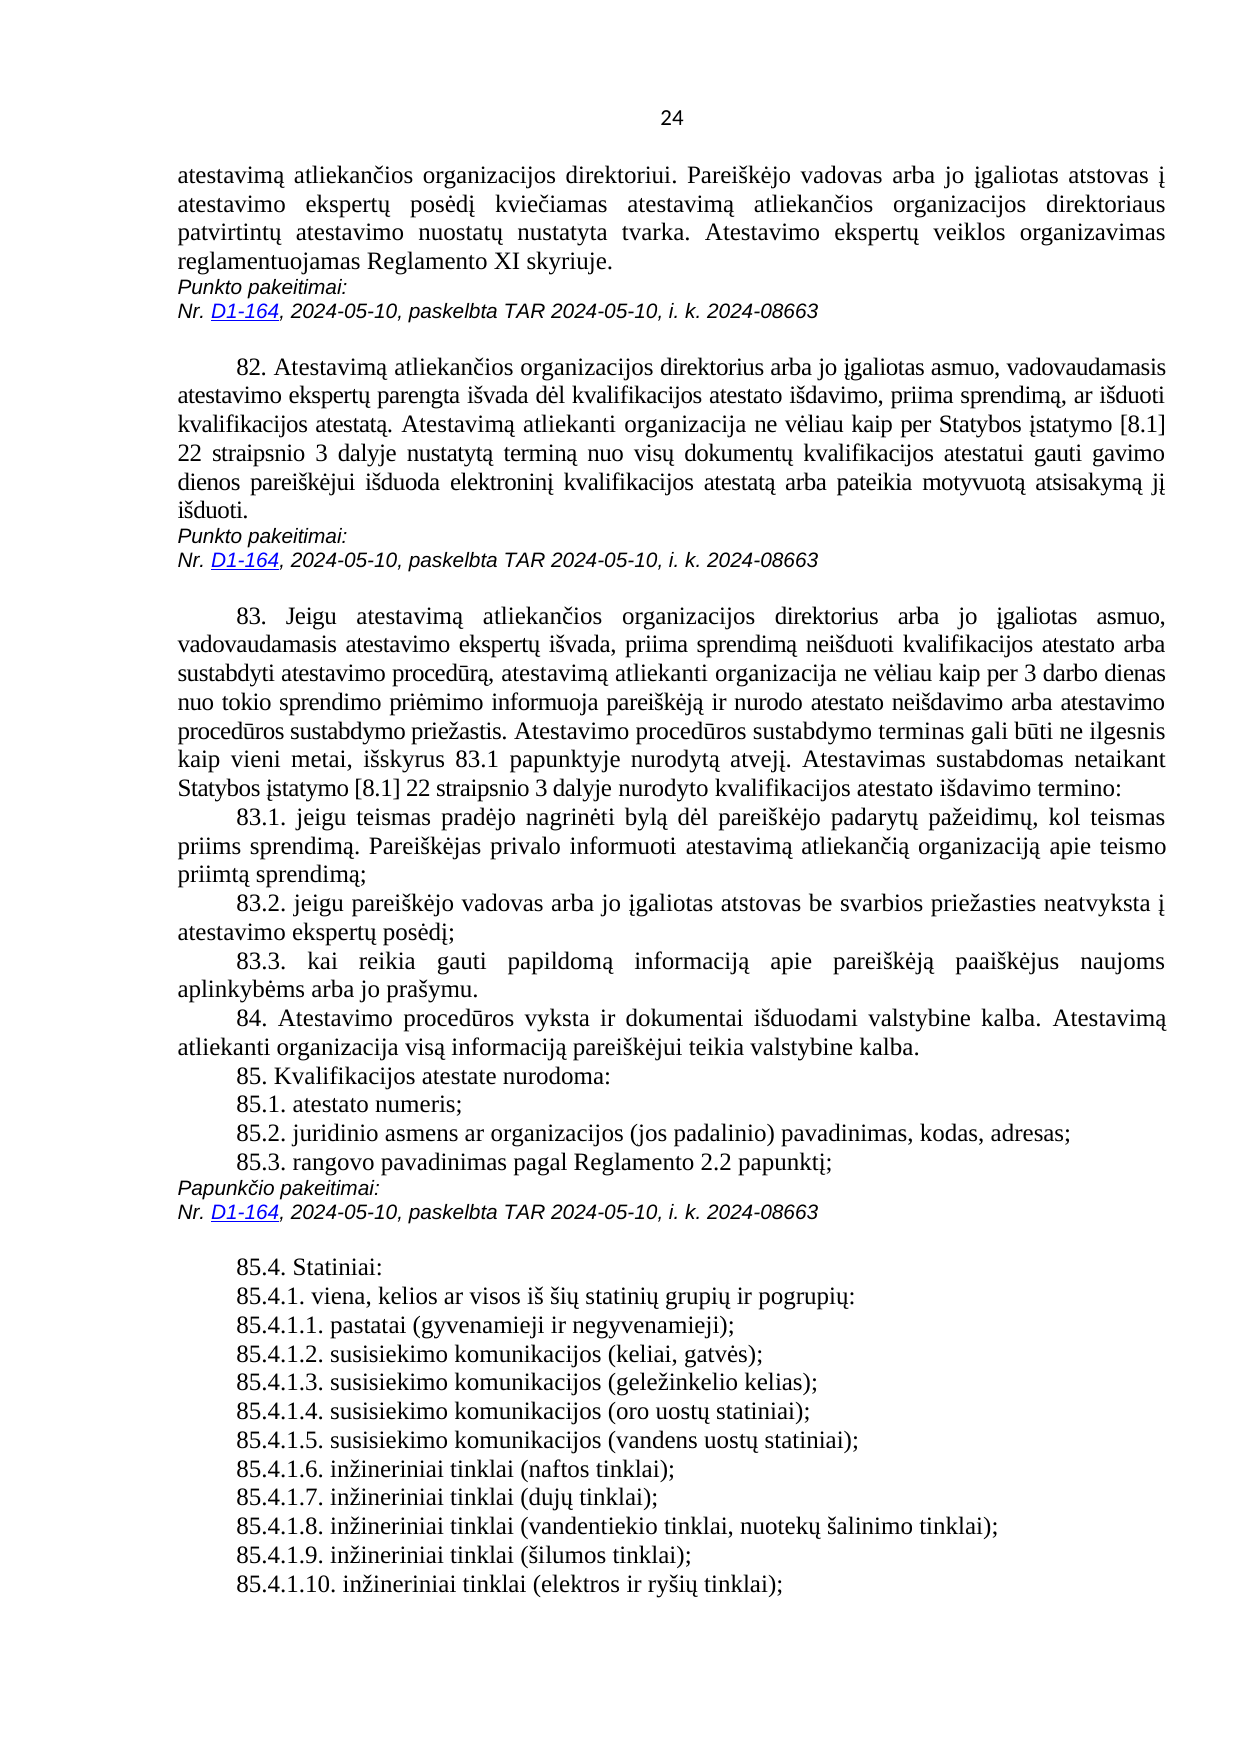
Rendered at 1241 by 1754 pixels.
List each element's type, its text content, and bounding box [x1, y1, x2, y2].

text 85.1. atestato numeris; [177, 1089, 1166, 1118]
text 82. Atestavimą atliekančios organizacijos direktorius arba jo įgaliotas asmuo, vadovaudamasis atestavimo ekspertų parengta išvada dėl kvalifikacijos atestato išdavimo, priima sprendimą, ar išduoti kvalifikacijos atestatą. Atestavimą atliekanti organizacija ne vėliau kaip per Statybos įstatymo [8.1] 22 straipsnio 3 dalyje nustatytą terminą nuo visų dokumentų kvalifikacijos atestatui gauti gavimo dienos pareiškėjui išduoda elektroninį kvalifikacijos atestatą arba pateikia motyvuotą atsisakymą jį išduoti. [177, 352, 1166, 524]
text 85.4. Statiniai: [177, 1252, 1166, 1281]
text Nr. D1-164, 2024-05-10, paskelbta TAR 2024-05-10, i. k. 2024-08663 [177, 1200, 1166, 1224]
text 85.4.1.6. inžineriniai tinklai (naftos tinklai); [177, 1454, 1166, 1482]
text 85.4.1.9. inžineriniai tinklai (šilumos tinklai); [177, 1540, 1166, 1569]
text Nr. D1-164, 2024-05-10, paskelbta TAR 2024-05-10, i. k. 2024-08663 [177, 299, 1166, 323]
text 85.4.1.1. pastatai (gyvenamieji ir negyvenamieji); [177, 1310, 1166, 1339]
text 85.4.1.5. susisiekimo komunikacijos (vandens uostų statiniai); [177, 1425, 1166, 1454]
text 83. Jeigu atestavimą atliekančios organizacijos direktorius arba jo įgaliotas asmuo, vadovaudamasis atestavimo ekspertų išvada, priima sprendimą neišduoti kvalifikacijos atestato arba sustabdyti atestavimo procedūrą, atestavimą atliekanti organizacija ne vėliau kaip per 3 darbo dienas nuo tokio sprendimo priėmimo informuoja pareiškėją ir nurodo atestato neišdavimo arba atestavimo procedūros sustabdymo priežastis. Atestavimo procedūros sustabdymo terminas gali būti ne ilgesnis kaip vieni metai, išskyrus 83.1 papunktyje nurodytą atvejį. Atestavimas sustabdomas netaikant Statybos įstatymo [8.1] 22 straipsnio 3 dalyje nurodyto kvalifikacijos atestato išdavimo termino: [177, 601, 1166, 802]
text 85.3. rangovo pavadinimas pagal Reglamento 2.2 papunktį; [177, 1147, 1166, 1176]
text atestavimą atliekančios organizacijos direktoriui. Pareiškėjo vadovas arba jo įgaliotas atstovas į atestavimo ekspertų posėdį kviečiamas atestavimą atliekančios organizacijos direktoriaus patvirtintų atestavimo nuostatų nustatyta tvarka. Atestavimo ekspertų veiklos organizavimas reglamentuojamas Reglamento XI skyriuje. [177, 160, 1166, 275]
text 83.3. kai reikia gauti papildomą informaciją apie pareiškėją paaiškėjus naujoms aplinkybėms arba jo prašymu. [177, 946, 1166, 1003]
text Papunkčio pakeitimai: [177, 1176, 1166, 1200]
text Punkto pakeitimai: [177, 275, 1166, 299]
text 84. Atestavimo procedūros vyksta ir dokumentai išduodami valstybine kalba. Atestavimą atliekanti organizacija visą informaciją pareiškėjui teikia valstybine kalba. [177, 1003, 1166, 1061]
text 85.4.1.4. susisiekimo komunikacijos (oro uostų statiniai); [177, 1396, 1166, 1425]
text 85.4.1.2. susisiekimo komunikacijos (keliai, gatvės); [177, 1339, 1166, 1367]
text 85.4.1.7. inžineriniai tinklai (dujų tinklai); [177, 1482, 1166, 1511]
text 83.2. jeigu pareiškėjo vadovas arba jo įgaliotas atstovas be svarbios priežasties neatvyksta į atestavimo ekspertų posėdį; [177, 888, 1166, 946]
text 83.1. jeigu teismas pradėjo nagrinėti bylą dėl pareiškėjo padarytų pažeidimų, kol teismas priims sprendimą. Pareiškėjas privalo informuoti atestavimą atliekančią organizaciją apie teismo priimtą sprendimą; [177, 802, 1166, 888]
text 85.4.1.8. inžineriniai tinklai (vandentiekio tinklai, nuotekų šalinimo tinklai); [177, 1511, 1166, 1540]
text Nr. D1-164, 2024-05-10, paskelbta TAR 2024-05-10, i. k. 2024-08663 [177, 548, 1166, 572]
text 85.2. juridinio asmens ar organizacijos (jos padalinio) pavadinimas, kodas, adresas; [177, 1118, 1166, 1147]
text 85.4.1.10. inžineriniai tinklai (elektros ir ryšių tinklai); [177, 1569, 1166, 1597]
text Punkto pakeitimai: [177, 524, 1166, 548]
text 85. Kvalifikacijos atestate nurodoma: [177, 1061, 1166, 1089]
text 85.4.1.3. susisiekimo komunikacijos (geležinkelio kelias); [177, 1367, 1166, 1396]
text 85.4.1. viena, kelios ar visos iš šių statinių grupių ir pogrupių: [177, 1281, 1166, 1310]
